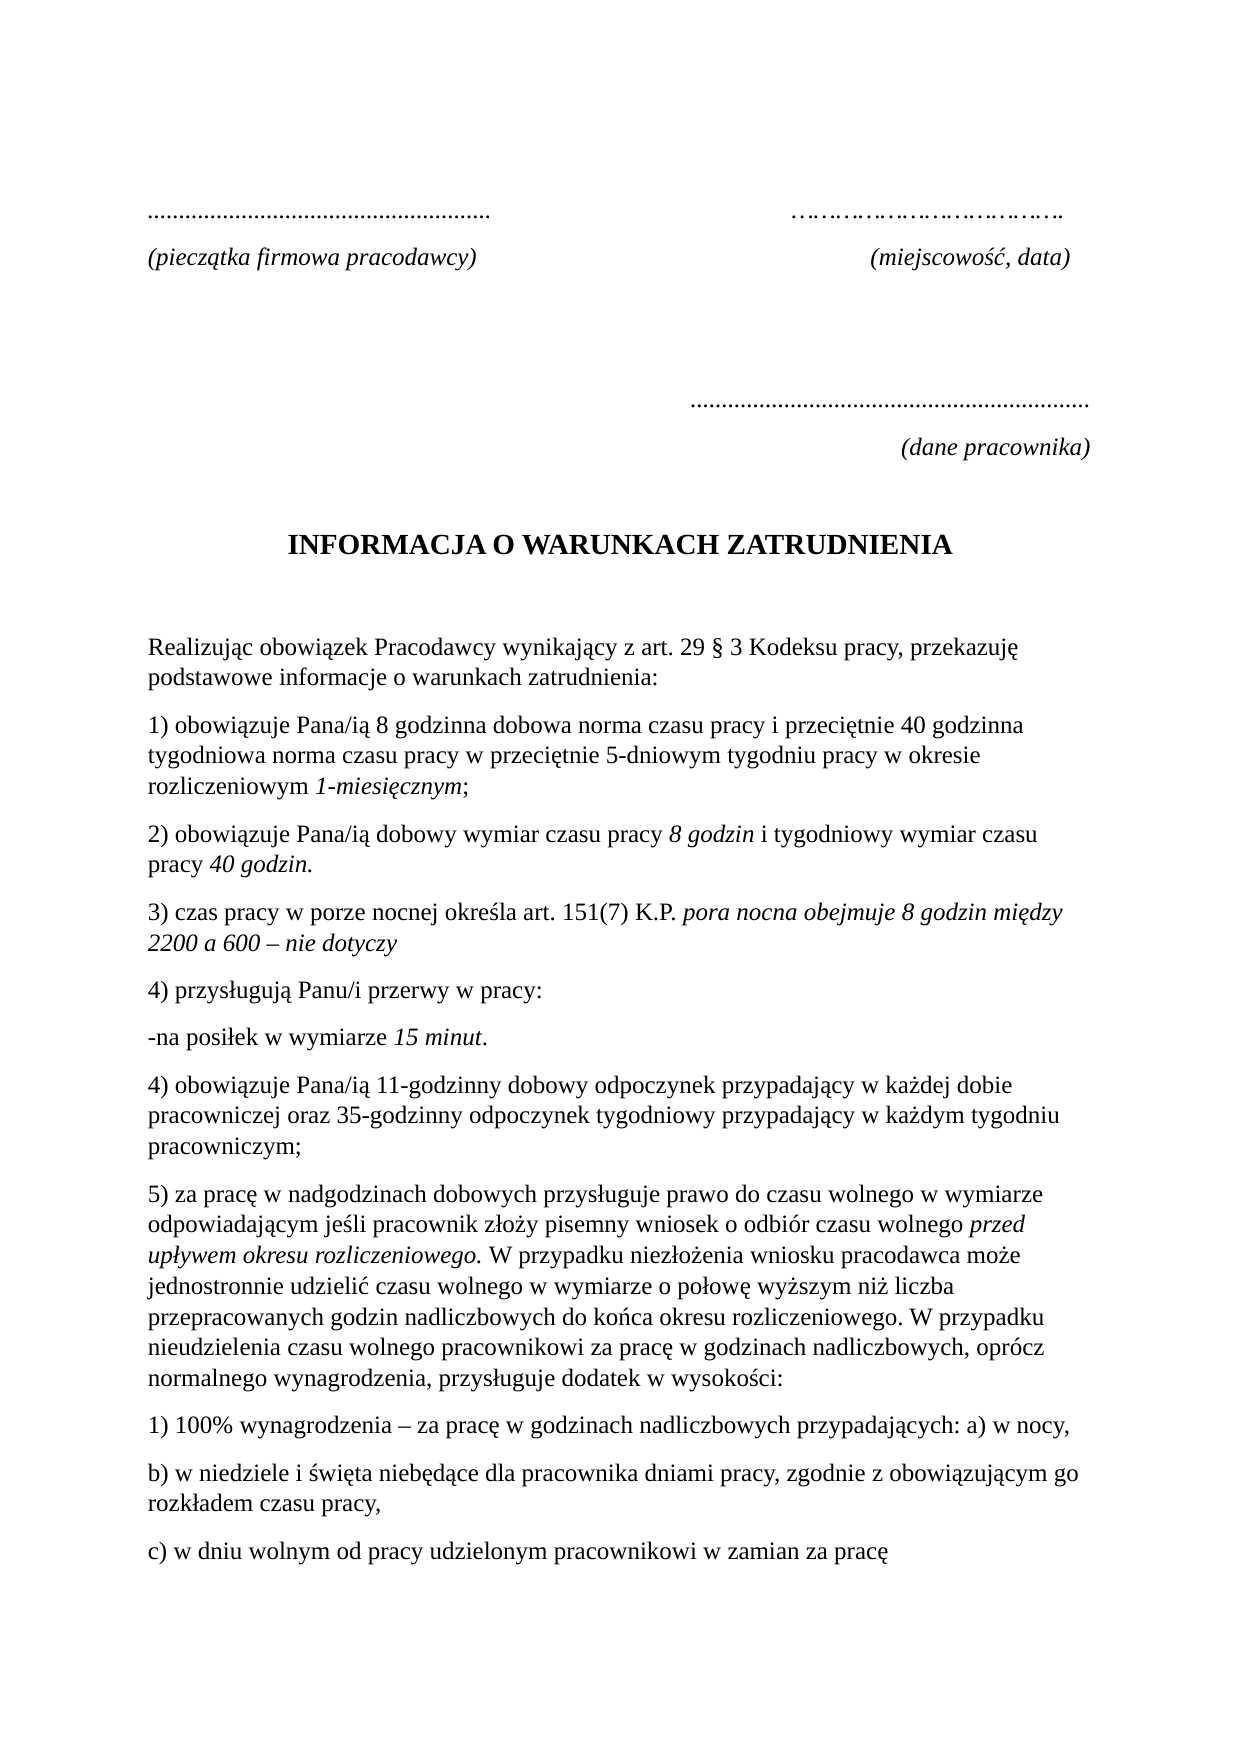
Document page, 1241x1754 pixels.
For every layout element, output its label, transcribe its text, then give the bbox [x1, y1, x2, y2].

text 4) przysługują Panu/i przerwy w pracy: [148, 975, 1093, 1004]
text 3) czas pracy w porze nocnej określa art. 151(7) K.P. pora nocna obejmuje 8 godzin między 2200 a 600 – nie dotyczy [148, 897, 1093, 956]
text 5) za pracę w nadgodzinach dobowych przysługuje prawo do czasu wolnego w wymiarze odpowiadającym jeśli pracownik złoży pisemny wniosek o odbiór czasu wolnego przed upływem okresu rozliczeniowego. W przypadku niezłożenia wniosku pracodawca może jednostronnie udzielić czasu wolnego w wymiarze o połowę wyższym niż liczba przepracowanych godzin nadliczbowych do końca okresu rozliczeniowego. W przypadku nieudzielenia czasu wolnego pracownikowi za pracę w godzinach nadliczbowych, oprócz normalnego wynagrodzenia, przysługuje dodatek w wysokości: [148, 1179, 1093, 1392]
text c) w dniu wolnym od pracy udzielonym pracownikowi w zamian za pracę [148, 1536, 1093, 1565]
text (dane pracownika) [148, 432, 1093, 461]
text -na posiłek w wymiarze 15 minut. [148, 1022, 1093, 1051]
text 1) obowiązuje Pana/ią 8 godzinna dobowa norma czasu pracy i przeciętnie 40 godzinna tygodniowa norma czasu pracy w przeciętnie 5-dniowym tygodniu pracy w okresie rozliczeniowym 1-miesięcznym; [148, 710, 1093, 800]
text 2) obowiązuje Pana/ią dobowy wymiar czasu pracy 8 godzin i tygodniowy wymiar czasu pracy 40 godzin. [148, 819, 1093, 878]
text ................................................................ [148, 384, 1093, 413]
text (pieczątka firmowa pracodawcy) (miejscowość, data) [148, 242, 1093, 271]
text Realizując obowiązek Pracodawcy wynikający z art. 29 § 3 Kodeksu pracy, przekazuję podstawowe informacje o warunkach zatrudnienia: [148, 632, 1093, 691]
text INFORMACJA O WARUNKACH ZATRUDNIENIA [148, 527, 1093, 560]
text b) w niedziele i święta niebędące dla pracownika dniami pracy, zgodnie z obowiązującym go rozkładem czasu pracy, [148, 1458, 1093, 1517]
text 4) obowiązuje Pana/ią 11-godzinny dobowy odpoczynek przypadający w każdej dobie pracowniczej oraz 35-godzinny odpoczynek tygodniowy przypadający w każdym tygodniu pracowniczym; [148, 1070, 1093, 1160]
text ....................................................... ………………………………. [148, 195, 1093, 224]
text 1) 100% wynagrodzenia – za pracę w godzinach nadliczbowych przypadających: a) w nocy, [148, 1410, 1093, 1439]
